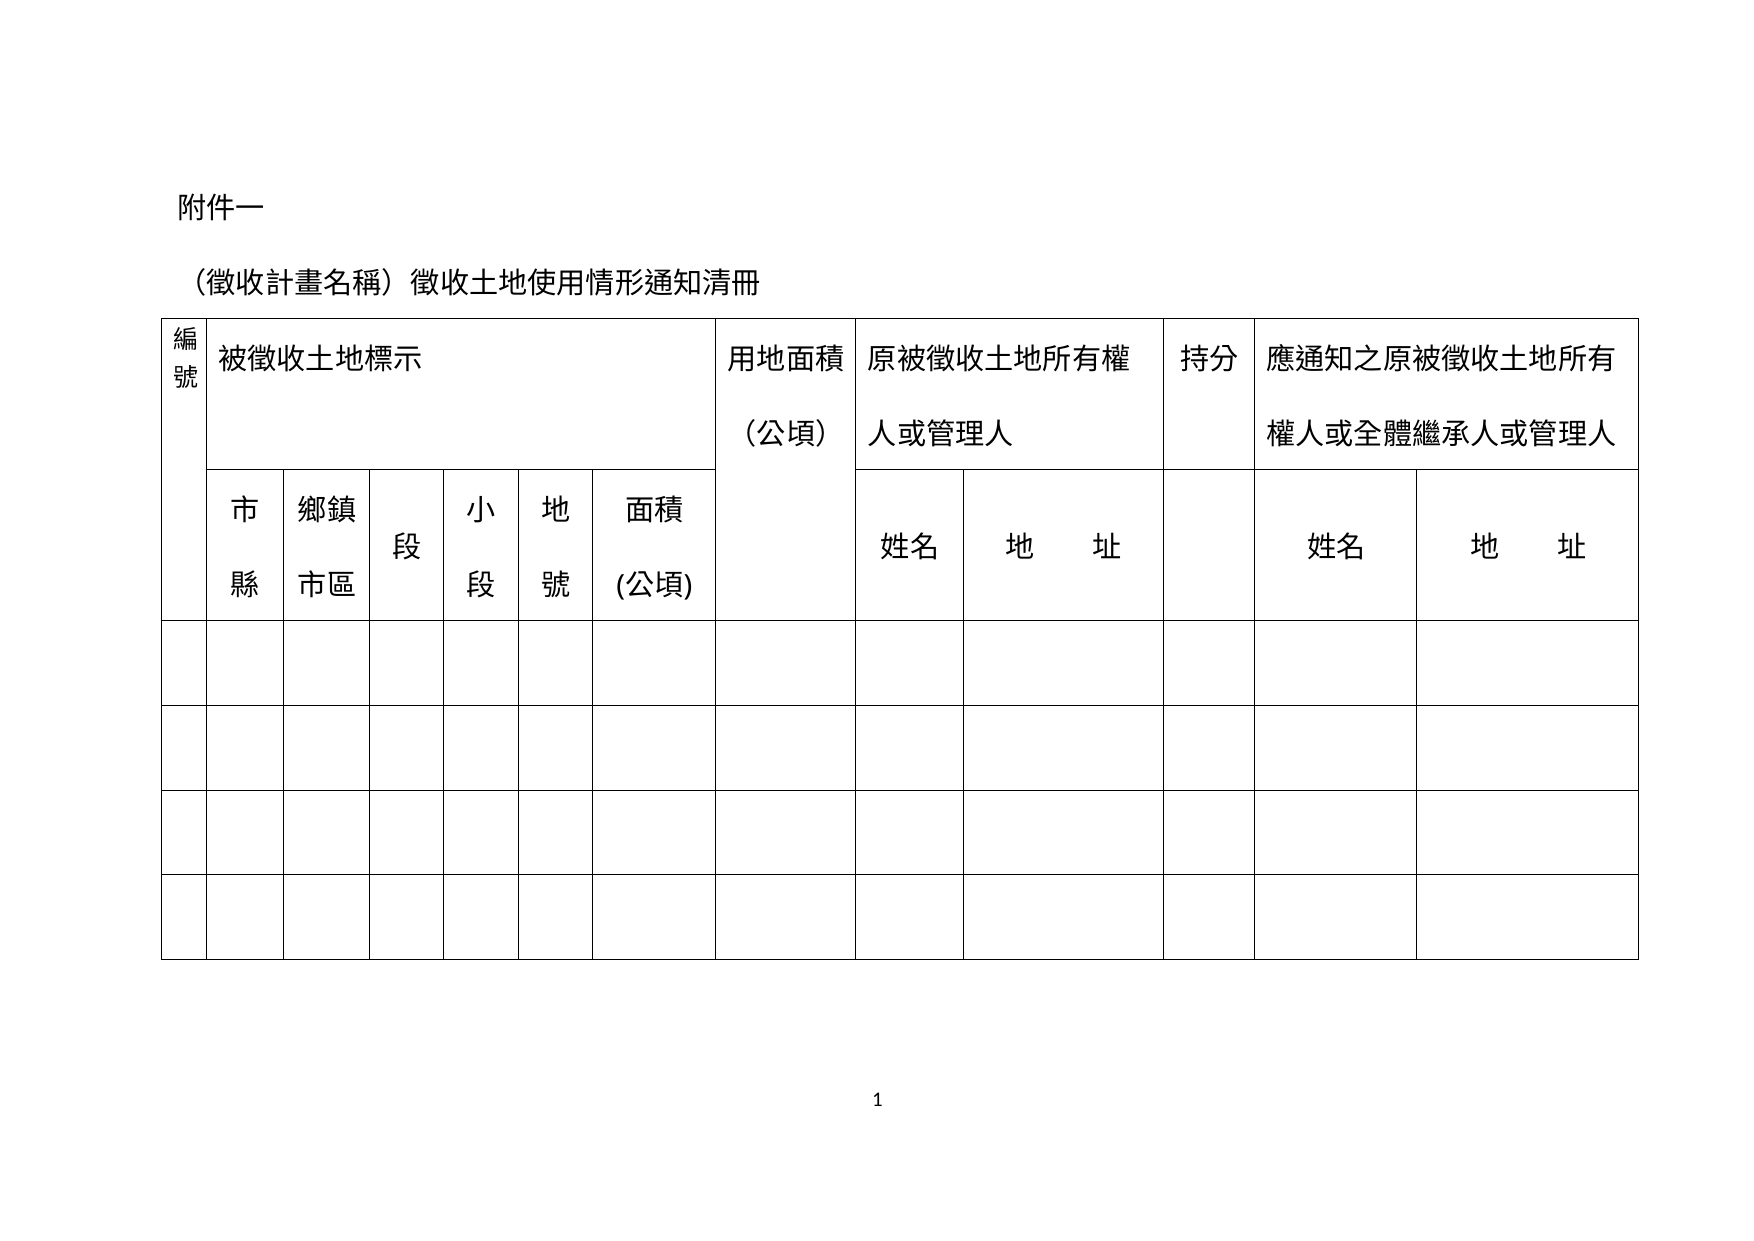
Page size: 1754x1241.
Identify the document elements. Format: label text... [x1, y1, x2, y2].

table_cell 姓名 [1255, 470, 1416, 620]
table_cell [207, 706, 283, 789]
table_header 應通知之原被徵收土地所有權人或全體繼承人或管理人 [1255, 319, 1638, 469]
table_cell [1255, 791, 1416, 874]
table_cell [856, 875, 963, 959]
table_cell [1417, 791, 1638, 874]
table_cell [1164, 621, 1254, 705]
table_cell 鄉鎮 市區 [284, 470, 369, 620]
table_cell [593, 706, 715, 789]
table_cell [284, 875, 369, 959]
table_header 用地面積（公頃） [716, 319, 855, 620]
table_cell [856, 621, 963, 705]
text （徵收計畫名稱）徵收土地使用情形通知清冊 [177, 243, 1577, 318]
table_cell [716, 791, 855, 874]
table_cell 地 址 [1417, 470, 1638, 620]
table_header 被徵收土地標示 [207, 319, 715, 469]
table_cell [1417, 875, 1638, 959]
table_cell [444, 706, 518, 789]
table_cell 面積 (公頃) [593, 470, 715, 620]
table_cell [593, 621, 715, 705]
table_cell [207, 621, 283, 705]
table_cell [1164, 791, 1254, 874]
table_cell 地號 [519, 470, 592, 620]
table_cell [370, 791, 443, 874]
table_cell [856, 791, 963, 874]
table_cell [519, 706, 592, 789]
table_header 原被徵收土地所有權人或管理人 [856, 319, 1163, 469]
table_cell 姓名 [856, 470, 963, 620]
table_cell [162, 621, 206, 705]
table_cell [856, 706, 963, 789]
table_cell 段 [370, 470, 443, 620]
table_header 持分 [1164, 319, 1254, 469]
table_cell [716, 621, 855, 705]
table_cell [519, 621, 592, 705]
table_cell [284, 621, 369, 705]
table_cell 小段 [444, 470, 518, 620]
table_cell [1164, 875, 1254, 959]
table_cell [370, 706, 443, 789]
table_cell [519, 791, 592, 874]
table_cell [207, 875, 283, 959]
table_cell [716, 875, 855, 959]
table_cell [716, 706, 855, 789]
text 附件一 [177, 168, 1577, 243]
table_cell [162, 875, 206, 959]
table_cell [1164, 470, 1254, 620]
table_cell [1255, 875, 1416, 959]
table_cell [284, 791, 369, 874]
table_cell [162, 706, 206, 789]
table_cell 地 址 [964, 470, 1163, 620]
table_cell [444, 791, 518, 874]
table_cell [964, 791, 1163, 874]
table_cell [964, 875, 1163, 959]
table_cell [207, 791, 283, 874]
table_cell [444, 875, 518, 959]
table_cell [1417, 621, 1638, 705]
table_cell [370, 621, 443, 705]
table_cell [593, 791, 715, 874]
table_cell [964, 706, 1163, 789]
table_cell [284, 706, 369, 789]
table_cell [1255, 706, 1416, 789]
table_cell [162, 791, 206, 874]
table_cell [1417, 706, 1638, 789]
table_cell [964, 621, 1163, 705]
table_cell [1255, 621, 1416, 705]
table_cell [1164, 706, 1254, 789]
table_cell [444, 621, 518, 705]
table_cell [519, 875, 592, 959]
table_header 編號 [162, 319, 206, 620]
table_cell [370, 875, 443, 959]
table_cell [593, 875, 715, 959]
table_cell 市縣 [207, 470, 283, 620]
